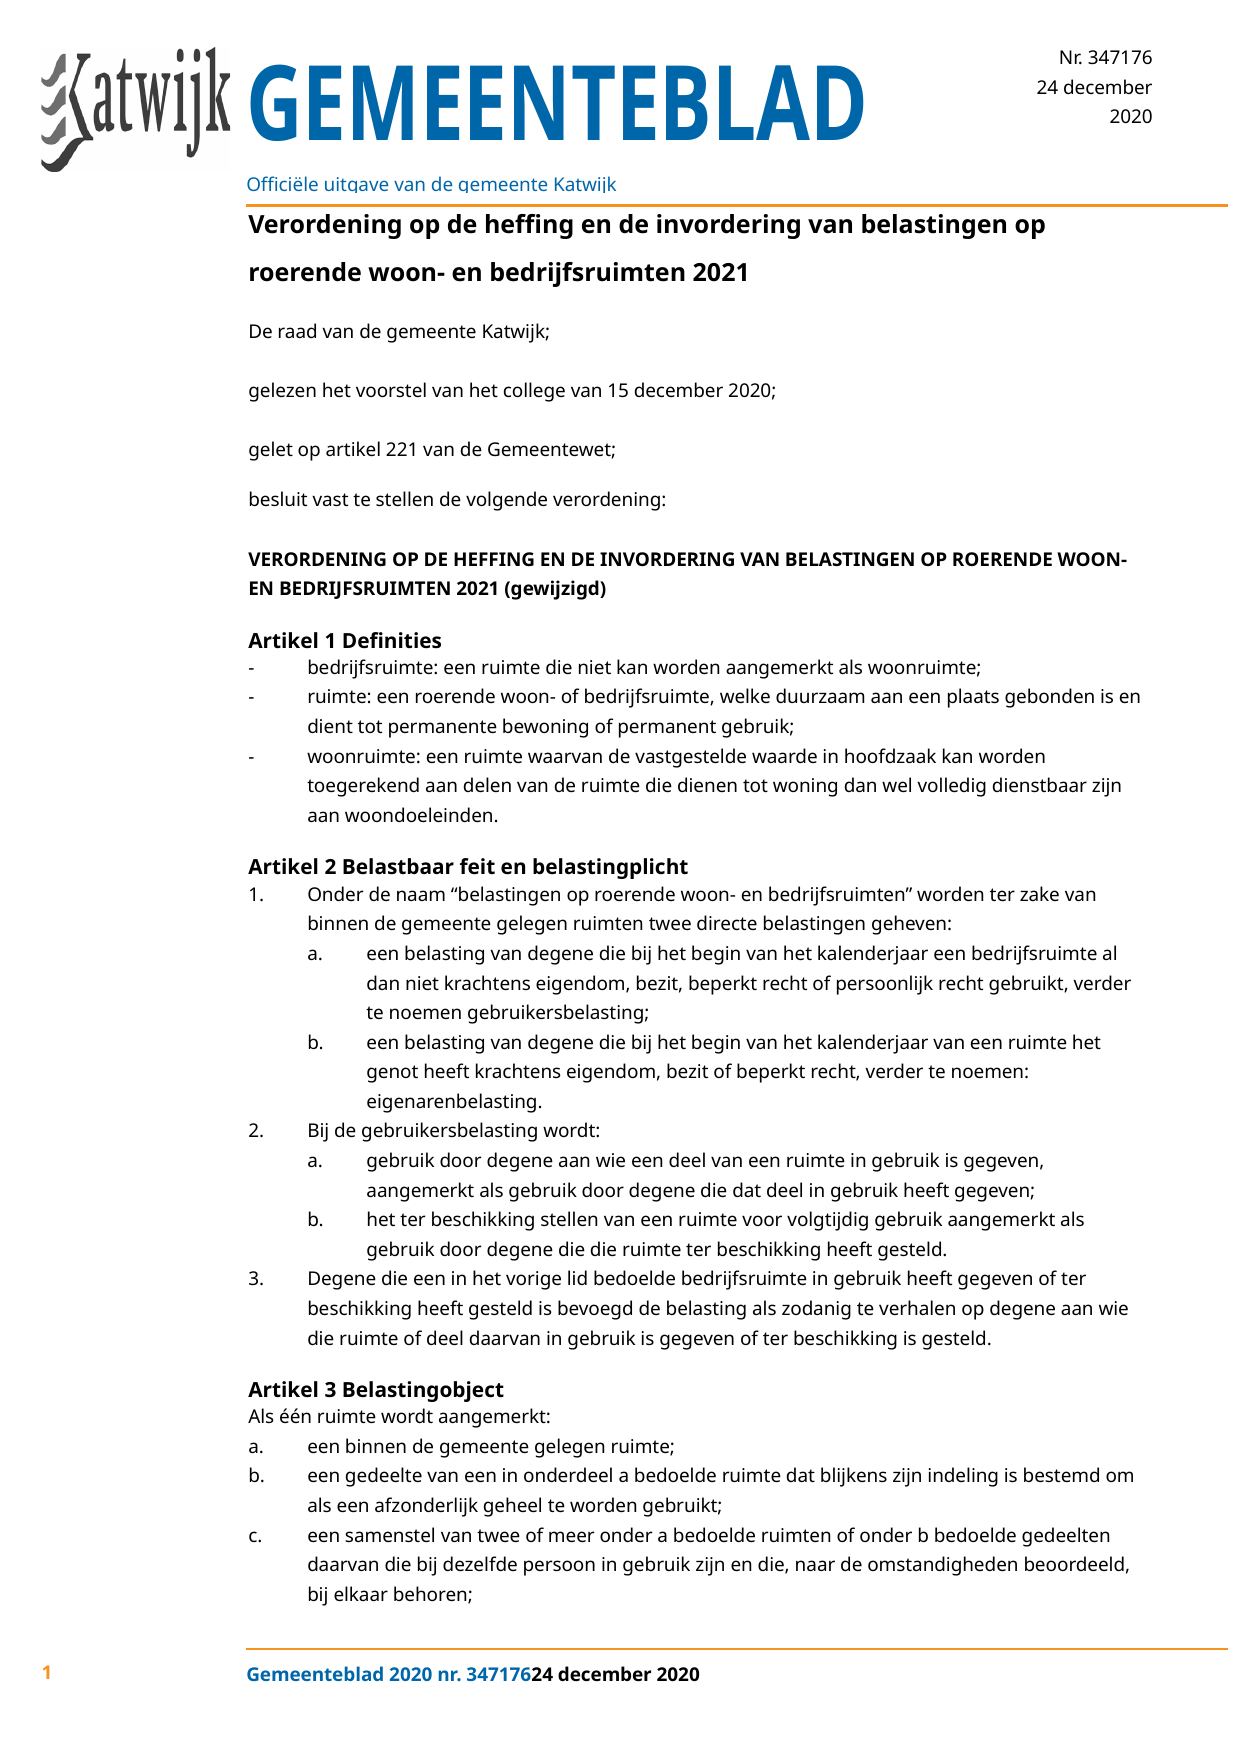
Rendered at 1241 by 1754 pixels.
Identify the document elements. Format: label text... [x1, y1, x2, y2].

text Artikel 1 Definities [248, 626, 1152, 654]
list een binnen de gemeente gelegen ruimte; [248, 1433, 1152, 1459]
list Degene die een in het vorige lid bedoelde bedrijfsruimte in gebruik heeft gegeven of ter beschikking heeft gesteld is bevoegd de belasting als zodanig te verhalen op degene aan wie die ruimte of deel daarvan in gebruik is gegeven of ter beschikking is gesteld. [248, 1266, 1152, 1350]
text Verordening op de heffing en de invordering van belastingen op roerende woon- en bedrijfsruimten 2021 [248, 207, 1152, 288]
list een belasting van degene die bij het begin van het kalenderjaar van een ruimte het genot heeft krachtens eigendom, bezit of beperkt recht, verder te noemen: eigenarenbelasting. [307, 1029, 1152, 1114]
list Bij de gebruikersbelasting wordt: [248, 1118, 1152, 1143]
picture [41, 47, 231, 172]
text Artikel 2 Belastbaar feit en belastingplicht [248, 852, 1152, 881]
list Onder de naam “belastingen op roerende woon- en bedrijfsruimten” worden ter zake van binnen de gemeente gelegen ruimten twee directe belastingen geheven: [248, 881, 1152, 936]
list bedrijfsruimte: een ruimte die niet kan worden aangemerkt als woonruimte; [248, 654, 1152, 680]
list gebruik door degene aan wie een deel van een ruimte in gebruik is gegeven, aangemerkt als gebruik door degene die dat deel in gebruik heeft gegeven; [307, 1147, 1152, 1202]
text gelet op artikel 221 van de Gemeentewet; [248, 436, 1152, 462]
text gelezen het voorstel van het college van 15 december 2020; [248, 377, 1152, 403]
list een samenstel van twee of meer onder a bedoelde ruimten of onder b bedoelde gedeelten daarvan die bij dezelfde persoon in gebruik zijn en die, naar de omstandigheden beoordeeld, bij elkaar behoren; [248, 1522, 1152, 1607]
text besluit vast te stellen de volgende verordening: [248, 487, 1152, 512]
text VERORDENING OP DE HEFFING EN DE INVORDERING VAN BELASTINGEN OP ROERENDE WOON- EN BEDRIJFSRUIMTEN 2021 (gewijzigd) [248, 546, 1152, 601]
list een gedeelte van een in onderdeel a bedoelde ruimte dat blijkens zijn indeling is bestemd om als een afzonderlijk geheel te worden gebruikt; [248, 1463, 1152, 1518]
text Artikel 3 Belastingobject [248, 1375, 1152, 1403]
list het ter beschikking stellen van een ruimte voor volgtijdig gebruik aangemerkt als gebruik door degene die die ruimte ter beschikking heeft gesteld. [307, 1206, 1152, 1262]
list ruimte: een roerende woon- of bedrijfsruimte, welke duurzaam aan een plaats gebonden is en dient tot permanente bewoning of permanent gebruik; [248, 684, 1152, 739]
list een belasting van degene die bij het begin van het kalenderjaar een bedrijfsruimte al dan niet krachtens eigendom, bezit, beperkt recht of persoonlijk recht gebruikt, verder te noemen gebruikersbelasting; [307, 940, 1152, 1025]
list woonruimte: een ruimte waarvan de vastgestelde waarde in hoofdzaak kan worden toegerekend aan delen van de ruimte die dienen tot woning dan wel volledig dienstbaar zijn aan woondoeleinden. [248, 743, 1152, 828]
text De raad van de gemeente Katwijk; [248, 318, 1152, 344]
text Als één ruimte wordt aangemerkt: [248, 1403, 1152, 1429]
